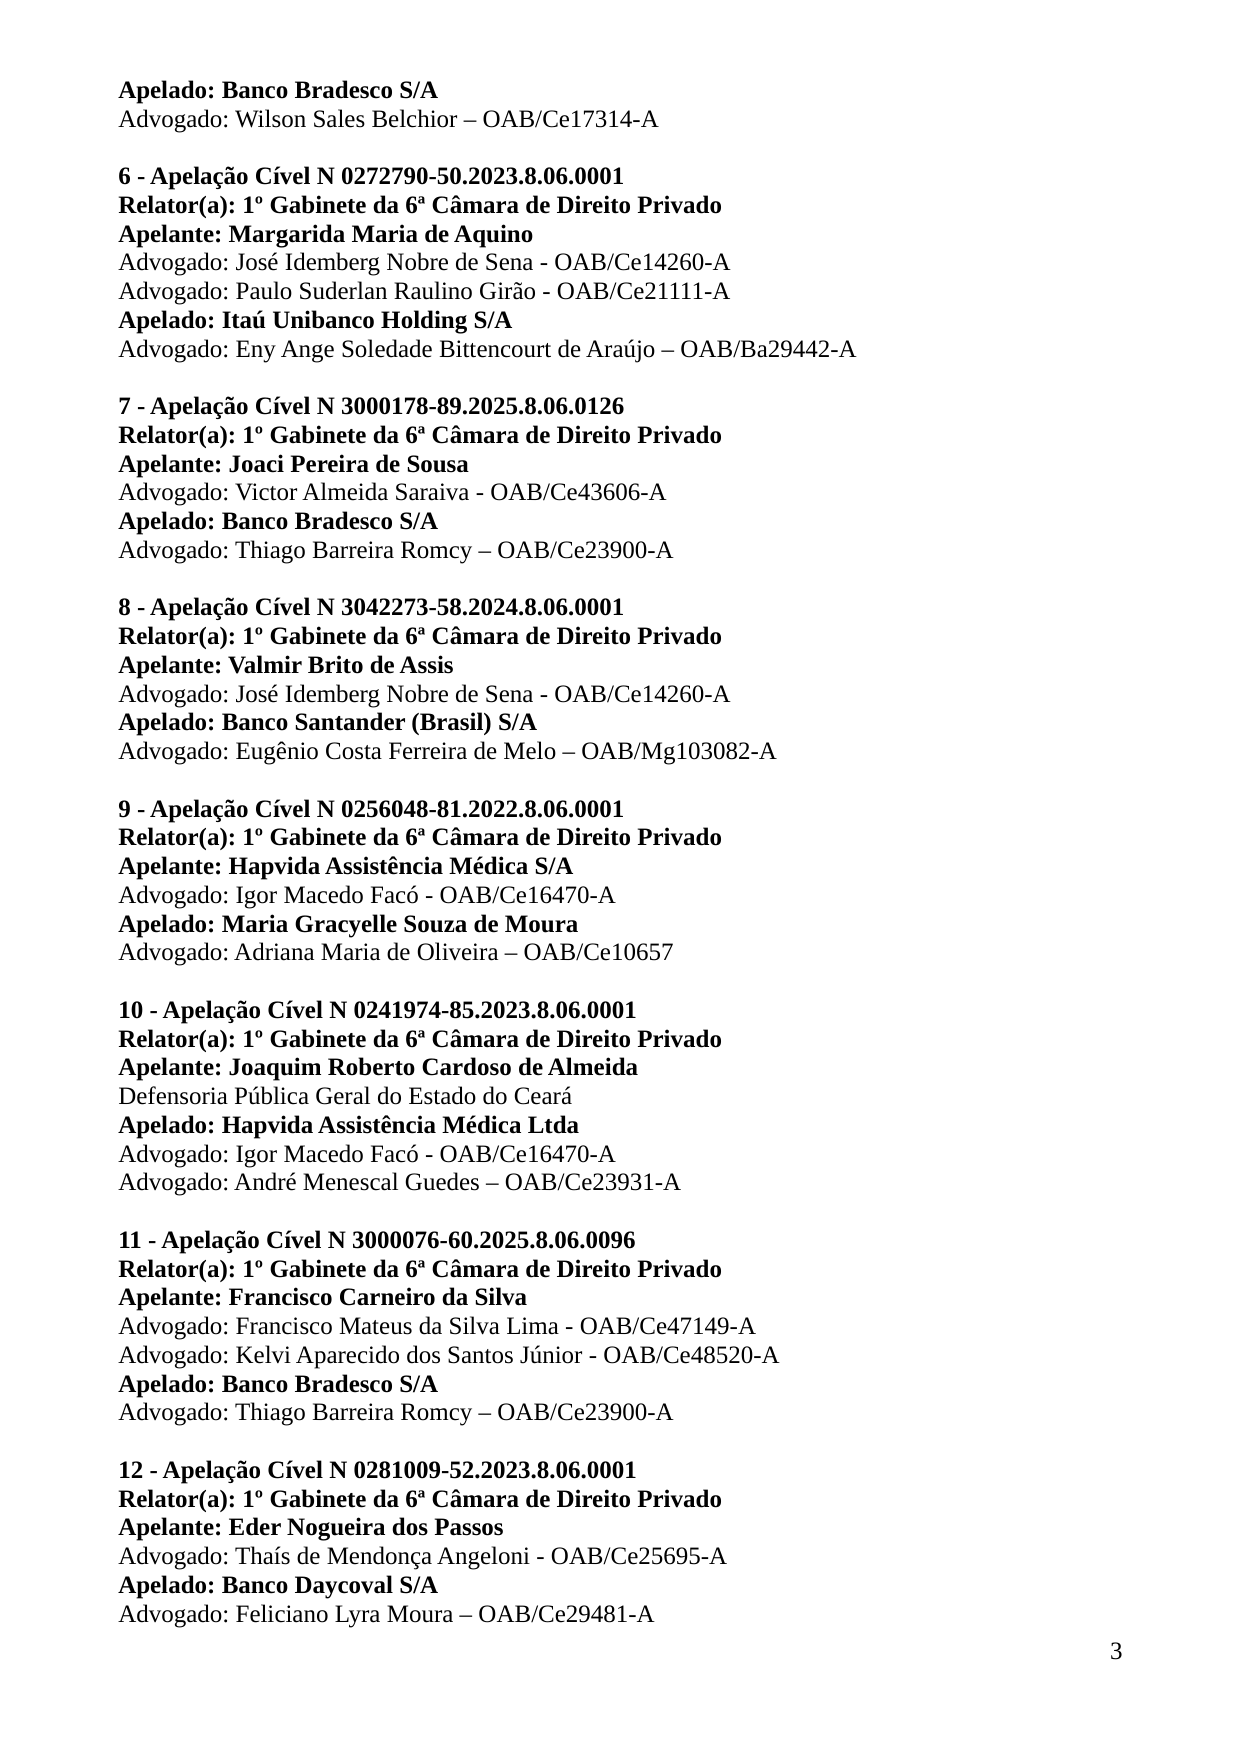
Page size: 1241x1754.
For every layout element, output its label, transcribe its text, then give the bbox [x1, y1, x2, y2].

text 8 - Apelação Cível N 3042273-58.2024.8.06.0001 Relator(a): 1º Gabinete da 6ª Câmara de Direito Privado Apelante: Valmir Brito de Assis Advogado: José Idemberg Nobre de Sena - OAB/Ce14260-A Apelado: Banco Santander (Brasil) S/A Advogado: Eugênio Costa Ferreira de Melo – OAB/Mg103082-A [118, 564, 1122, 765]
text 7 - Apelação Cível N 3000178-89.2025.8.06.0126 Relator(a): 1º Gabinete da 6ª Câmara de Direito Privado Apelante: Joaci Pereira de Sousa Advogado: Victor Almeida Saraiva - OAB/Ce43606-A Apelado: Banco Bradesco S/A Advogado: Thiago Barreira Romcy – OAB/Ce23900-A [118, 362, 1122, 564]
text 6 - Apelação Cível N 0272790-50.2023.8.06.0001 Relator(a): 1º Gabinete da 6ª Câmara de Direito Privado Apelante: Margarida Maria de Aquino Advogado: José Idemberg Nobre de Sena - OAB/Ce14260-A Advogado: Paulo Suderlan Raulino Girão - OAB/Ce21111-A Apelado: Itaú Unibanco Holding S/A Advogado: Eny Ange Soledade Bittencourt de Araújo – OAB/Ba29442-A [118, 132, 1122, 362]
text Advogado: Igor Macedo Facó - OAB/Ce16470-A Apelado: Maria Gracyelle Souza de Moura Advogado: Adriana Maria de Oliveira – OAB/Ce10657 [118, 880, 1122, 966]
text 12 - Apelação Cível N 0281009-52.2023.8.06.0001 Relator(a): 1º Gabinete da 6ª Câmara de Direito Privado Apelante: Eder Nogueira dos Passos Advogado: Thaís de Mendonça Angeloni - OAB/Ce25695-A Apelado: Banco Daycoval S/A Advogado: Feliciano Lyra Moura – OAB/Ce29481-A [118, 1426, 1122, 1627]
text 11 - Apelação Cível N 3000076-60.2025.8.06.0096 Relator(a): 1º Gabinete da 6ª Câmara de Direito Privado Apelante: Francisco Carneiro da Silva Advogado: Francisco Mateus da Silva Lima - OAB/Ce47149-A Advogado: Kelvi Aparecido dos Santos Júnior - OAB/Ce48520-A Apelado: Banco Bradesco S/A Advogado: Thiago Barreira Romcy – OAB/Ce23900-A [118, 1196, 1122, 1426]
text 9 - Apelação Cível N 0256048-81.2022.8.06.0001 Relator(a): 1º Gabinete da 6ª Câmara de Direito Privado Apelante: Hapvida Assistência Médica S/A [118, 765, 1122, 880]
text 10 - Apelação Cível N 0241974-85.2023.8.06.0001 Relator(a): 1º Gabinete da 6ª Câmara de Direito Privado Apelante: Joaquim Roberto Cardoso de Almeida [118, 966, 1122, 1081]
text Defensoria Pública Geral do Estado do Ceará Apelado: Hapvida Assistência Médica Ltda Advogado: Igor Macedo Facó - OAB/Ce16470-A Advogado: André Menescal Guedes – OAB/Ce23931-A [118, 1081, 1122, 1196]
text Apelado: Banco Bradesco S/A Advogado: Wilson Sales Belchior – OAB/Ce17314-A [118, 75, 1122, 132]
